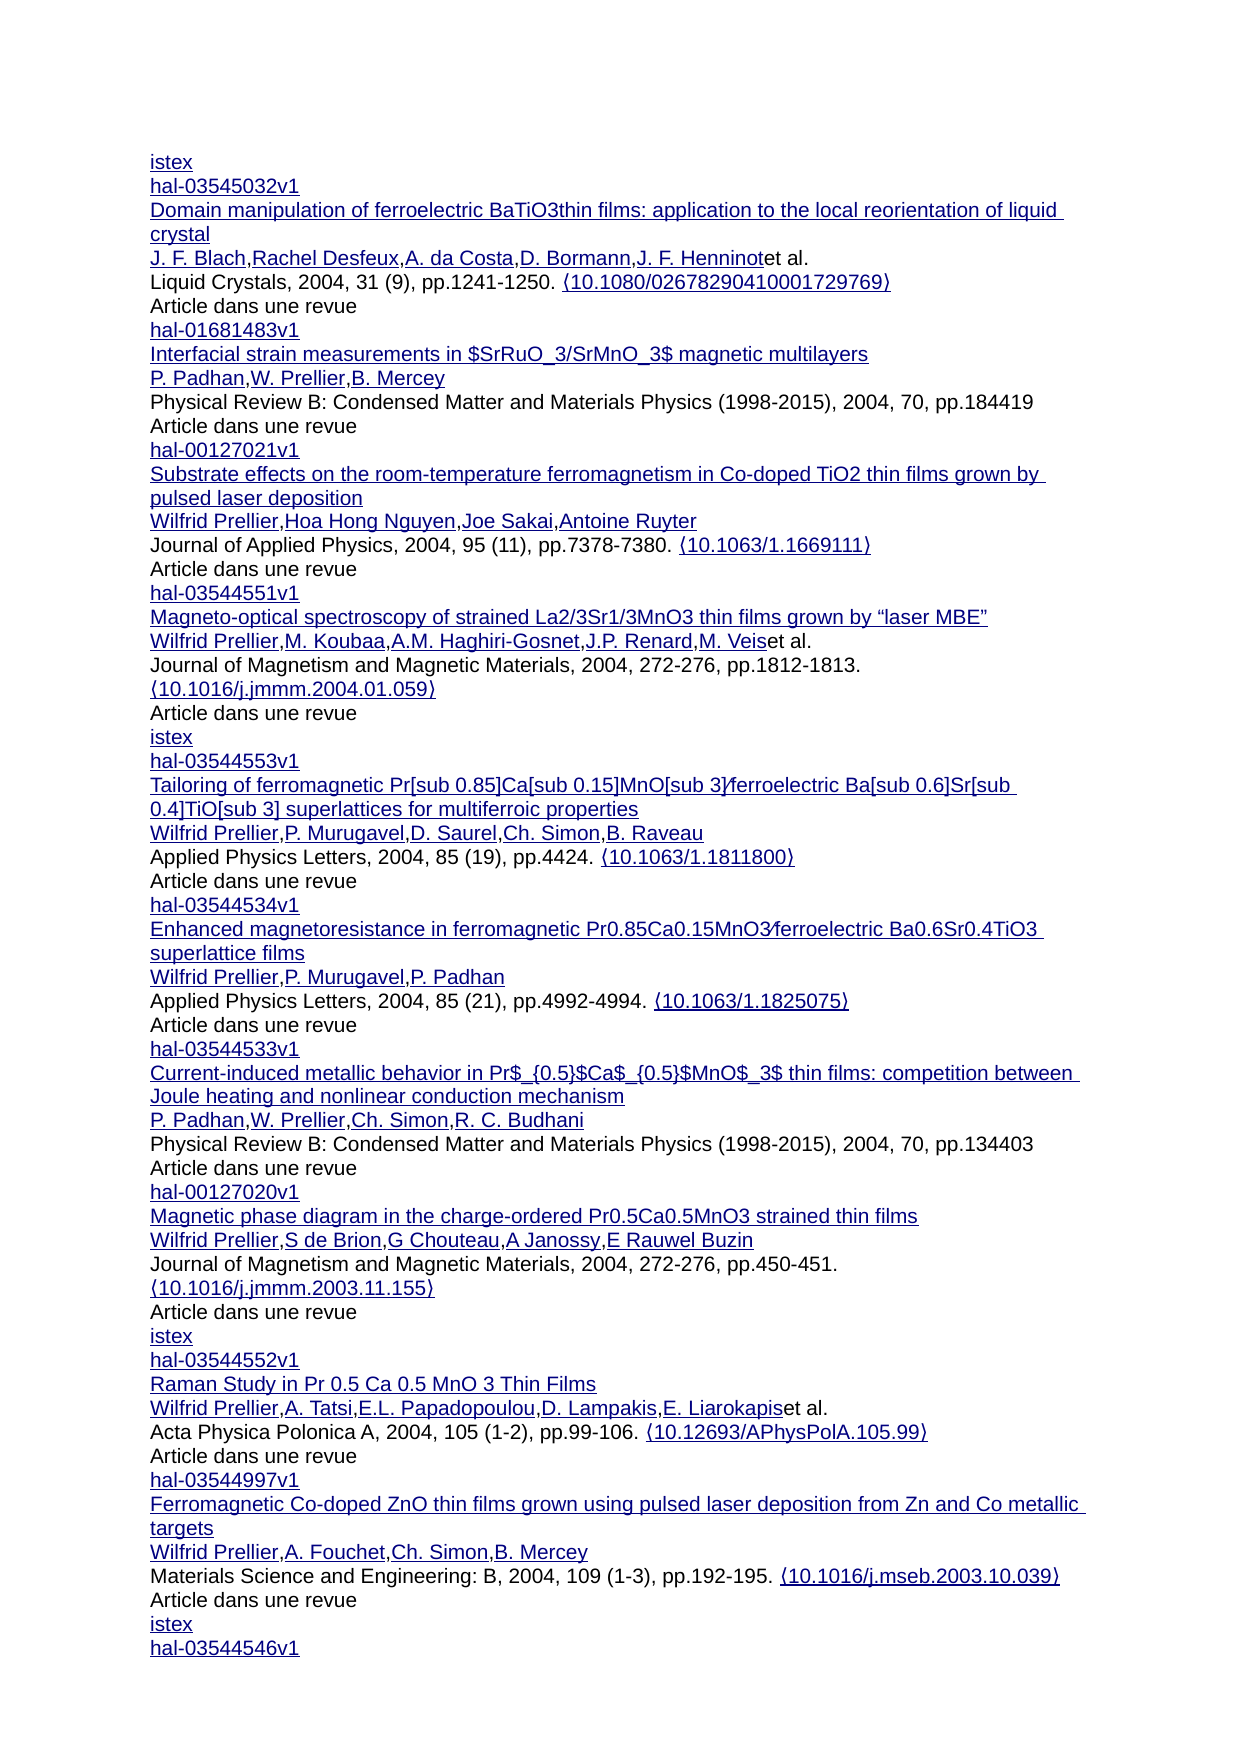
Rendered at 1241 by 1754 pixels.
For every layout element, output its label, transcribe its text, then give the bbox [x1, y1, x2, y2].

table_cell Tailoring of ferromagnetic Pr[sub 0.85]Ca[sub 0.15]MnO[sub 3]∕ferroelectric Ba[sub 0.6]Sr[sub 0.4]TiO[sub 3] superlattices for multiferroic properties Wilfrid Prellier,P. Murugavel,D. Saurel,Ch. Simon,B. Raveau Applied Physics Letters, 2004, 85 (19), pp.4424. ⟨10.1063/1.1811800⟩ Article dans une revue hal-03544534v1 [150, 773, 1090, 917]
table_cell Magnetic phase diagram in the charge-ordered Pr0.5Ca0.5MnO3 strained thin films Wilfrid Prellier,S de Brion,G Chouteau,A Janossy,E Rauwel Buzin Journal of Magnetism and Magnetic Materials, 2004, 272-276, pp.450-451. ⟨10.1016/j.jmmm.2003.11.155⟩ Article dans une revue istex hal-03544552v1 [150, 1204, 1090, 1372]
table_cell Enhanced magnetoresistance in ferromagnetic Pr0.85Ca0.15MnO3∕ferroelectric Ba0.6Sr0.4TiO3 superlattice films Wilfrid Prellier,P. Murugavel,P. Padhan Applied Physics Letters, 2004, 85 (21), pp.4992-4994. ⟨10.1063/1.1825075⟩ Article dans une revue hal-03544533v1 [150, 917, 1090, 1060]
table_cell Ferromagnetic Co-doped ZnO thin films grown using pulsed laser deposition from Zn and Co metallic targets Wilfrid Prellier,A. Fouchet,Ch. Simon,B. Mercey Materials Science and Engineering: B, 2004, 109 (1-3), pp.192-195. ⟨10.1016/j.mseb.2003.10.039⟩ Article dans une revue istex hal-03544546v1 [150, 1492, 1090, 1659]
table_cell Substrate effects on the room-temperature ferromagnetism in Co-doped TiO2 thin films grown by pulsed laser deposition Wilfrid Prellier,Hoa Hong Nguyen,Joe Sakai,Antoine Ruyter Journal of Applied Physics, 2004, 95 (11), pp.7378-7380. ⟨10.1063/1.1669111⟩ Article dans une revue hal-03544551v1 [150, 461, 1090, 605]
table_cell Current-induced metallic behavior in Pr$_{0.5}$Ca$_{0.5}$MnO$_3$ thin films: competition between Joule heating and nonlinear conduction mechanism P. Padhan,W. Prellier,Ch. Simon,R. C. Budhani Physical Review B: Condensed Matter and Materials Physics (1998-2015), 2004, 70, pp.134403 Article dans une revue hal-00127020v1 [150, 1060, 1090, 1204]
table_cell istex hal-03545032v1 [150, 150, 1090, 198]
table_cell Raman Study in Pr 0.5 Ca 0.5 MnO 3 Thin Films Wilfrid Prellier,A. Tatsi,E.L. Papadopoulou,D. Lampakis,E. Liarokapiset al. Acta Physica Polonica A, 2004, 105 (1-2), pp.99-106. ⟨10.12693/APhysPolA.105.99⟩ Article dans une revue hal-03544997v1 [150, 1372, 1090, 1492]
table_cell Magneto-optical spectroscopy of strained La2/3Sr1/3MnO3 thin films grown by “laser MBE” Wilfrid Prellier,M. Koubaa,A.M. Haghiri-Gosnet,J.P. Renard,M. Veiset al. Journal of Magnetism and Magnetic Materials, 2004, 272-276, pp.1812-1813. ⟨10.1016/j.jmmm.2004.01.059⟩ Article dans une revue istex hal-03544553v1 [150, 605, 1090, 773]
table_cell Domain manipulation of ferroelectric BaTiO3thin films: application to the local reorientation of liquid crystal J. F. Blach,Rachel Desfeux,A. da Costa,D. Bormann,J. F. Henninotet al. Liquid Crystals, 2004, 31 (9), pp.1241-1250. ⟨10.1080/02678290410001729769⟩ Article dans une revue hal-01681483v1 [150, 198, 1090, 342]
table_cell Interfacial strain measurements in $SrRuO_3/SrMnO_3$ magnetic multilayers P. Padhan,W. Prellier,B. Mercey Physical Review B: Condensed Matter and Materials Physics (1998-2015), 2004, 70, pp.184419 Article dans une revue hal-00127021v1 [150, 342, 1090, 461]
